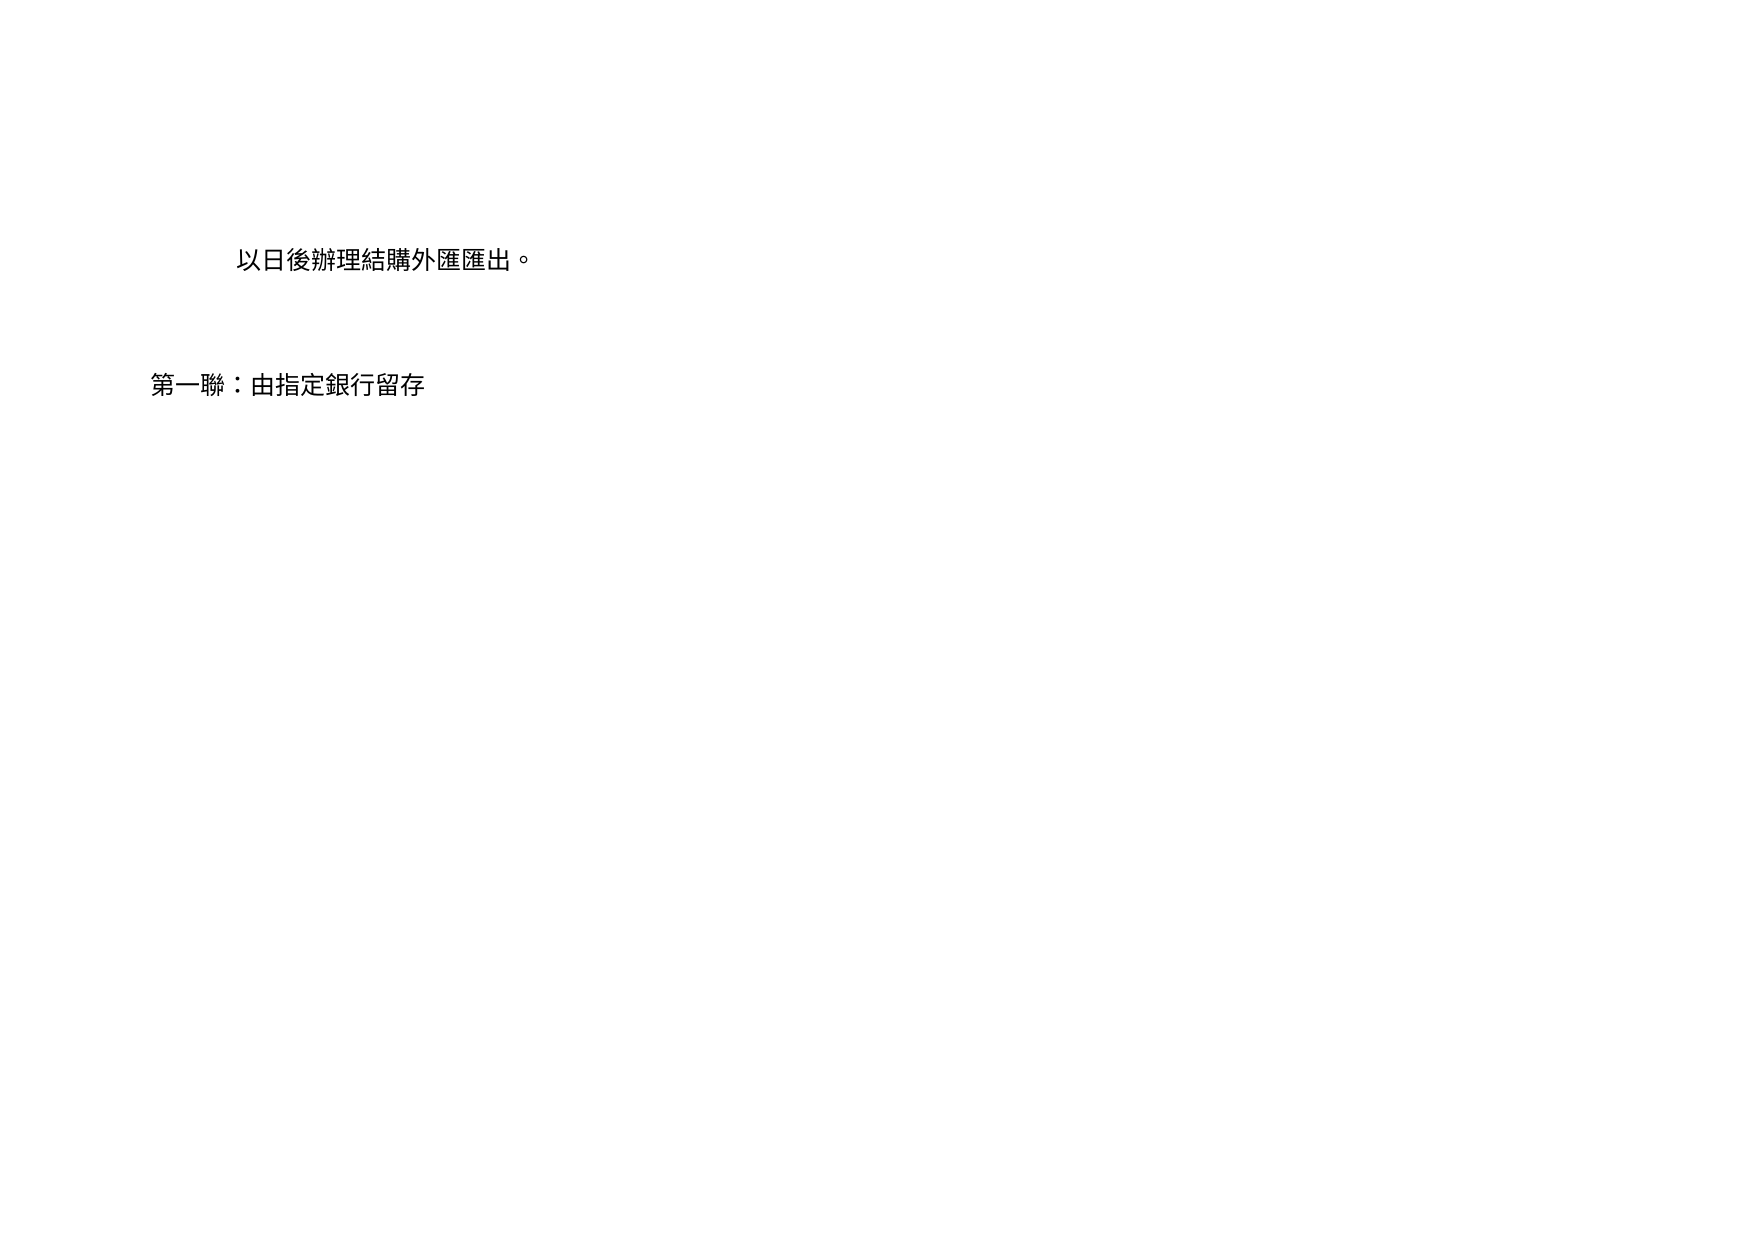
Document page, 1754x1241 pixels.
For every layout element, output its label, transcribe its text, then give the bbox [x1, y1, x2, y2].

text 第一聯：由指定銀行留存 [150, 342, 1604, 404]
text 以日後辦理結購外匯匯出。 [150, 217, 1575, 279]
